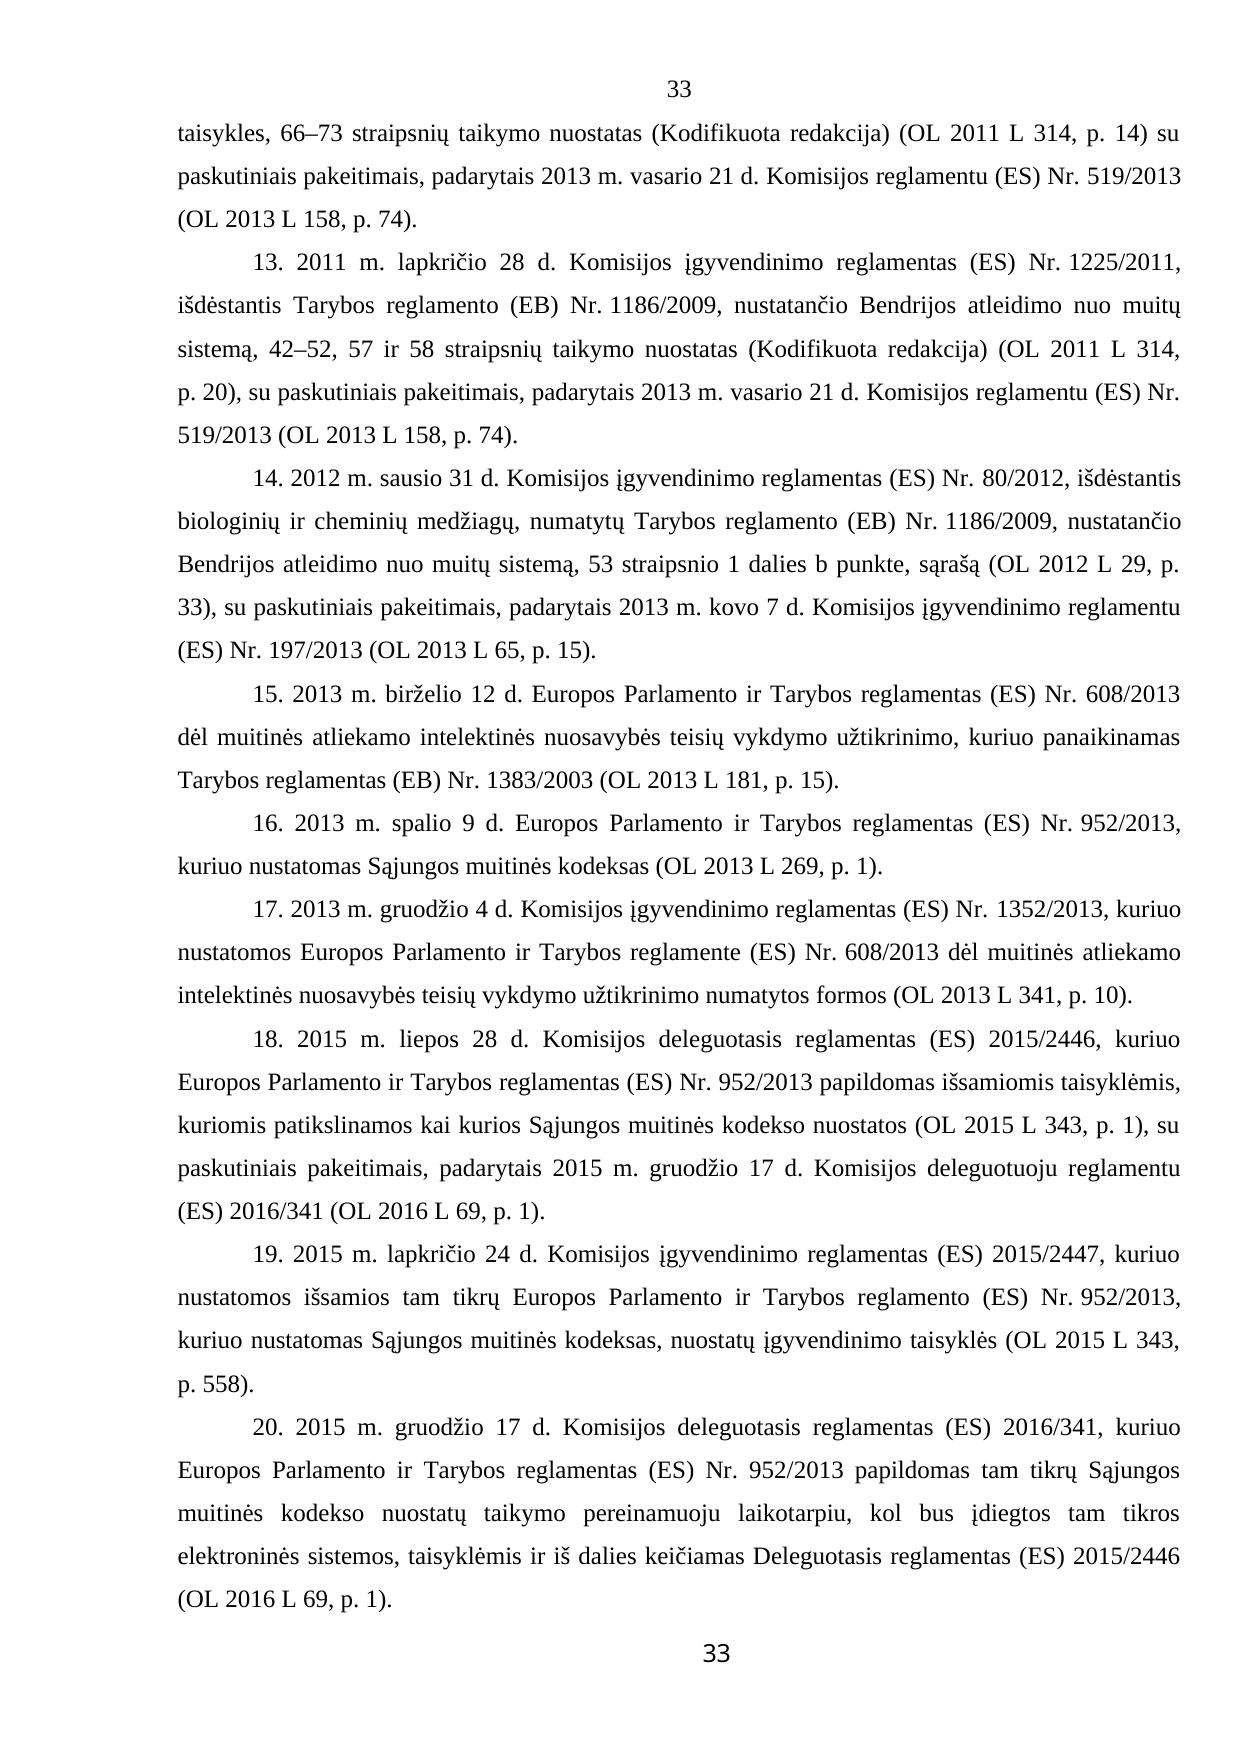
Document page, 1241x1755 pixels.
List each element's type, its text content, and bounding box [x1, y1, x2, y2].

text 13. 2011 m. lapkričio 28 d. Komisijos įgyvendinimo reglamentas (ES) Nr. 1225/2011, išdėstantis Tarybos reglamento (EB) Nr. 1186/2009, nustatančio Bendrijos atleidimo nuo muitų sistemą, 42–52, 57 ir 58 straipsnių taikymo nuostatas (Kodifikuota redakcija) (OL 2011 L 314, p. 20), su paskutiniais pakeitimais, padarytais 2013 m. vasario 21 d. Komisijos reglamentu (ES) Nr. 519/2013 (OL 2013 L 158, p. 74). [177, 247, 1181, 449]
text 16. 2013 m. spalio 9 d. Europos Parlamento ir Tarybos reglamentas (ES) Nr. 952/2013, kuriuo nustatomas Sąjungos muitinės kodeksas (OL 2013 L 269, p. 1). [177, 808, 1181, 880]
text 14. 2012 m. sausio 31 d. Komisijos įgyvendinimo reglamentas (ES) Nr. 80/2012, išdėstantis biologinių ir cheminių medžiagų, numatytų Tarybos reglamento (EB) Nr. 1186/2009, nustatančio Bendrijos atleidimo nuo muitų sistemą, 53 straipsnio 1 dalies b punkte, sąrašą (OL 2012 L 29, p. 33), su paskutiniais pakeitimais, padarytais 2013 m. kovo 7 d. Komisijos įgyvendinimo reglamentu (ES) Nr. 197/2013 (OL 2013 L 65, p. 15). [177, 463, 1181, 664]
text 17. 2013 m. gruodžio 4 d. Komisijos įgyvendinimo reglamentas (ES) Nr. 1352/2013, kuriuo nustatomos Europos Parlamento ir Tarybos reglamente (ES) Nr. 608/2013 dėl muitinės atliekamo intelektinės nuosavybės teisių vykdymo užtikrinimo numatytos formos (OL 2013 L 341, p. 10). [177, 894, 1181, 1009]
text 20. 2015 m. gruodžio 17 d. Komisijos deleguotasis reglamentas (ES) 2016/341, kuriuo Europos Parlamento ir Tarybos reglamentas (ES) Nr. 952/2013 papildomas tam tikrų Sąjungos muitinės kodekso nuostatų taikymo pereinamuoju laikotarpiu, kol bus įdiegtos tam tikros elektroninės sistemos, taisyklėmis ir iš dalies keičiamas Deleguotasis reglamentas (ES) 2015/2446 (OL 2016 L 69, p. 1). [177, 1412, 1181, 1613]
text 15. 2013 m. birželio 12 d. Europos Parlamento ir Tarybos reglamentas (ES) Nr. 608/2013 dėl muitinės atliekamo intelektinės nuosavybės teisių vykdymo užtikrinimo, kuriuo panaikinamas Tarybos reglamentas (EB) Nr. 1383/2003 (OL 2013 L 181, p. 15). [177, 679, 1181, 794]
text taisykles, 66–73 straipsnių taikymo nuostatas (Kodifikuota redakcija) (OL 2011 L 314, p. 14) su paskutiniais pakeitimais, padarytais 2013 m. vasario 21 d. Komisijos reglamentu (ES) Nr. 519/2013 (OL 2013 L 158, p. 74). [177, 118, 1181, 233]
text 19. 2015 m. lapkričio 24 d. Komisijos įgyvendinimo reglamentas (ES) 2015/2447, kuriuo nustatomos išsamios tam tikrų Europos Parlamento ir Tarybos reglamento (ES) Nr. 952/2013, kuriuo nustatomas Sąjungos muitinės kodeksas, nuostatų įgyvendinimo taisyklės (OL 2015 L 343, p. 558). [177, 1239, 1181, 1397]
text 18. 2015 m. liepos 28 d. Komisijos deleguotasis reglamentas (ES) 2015/2446, kuriuo Europos Parlamento ir Tarybos reglamentas (ES) Nr. 952/2013 papildomas išsamiomis taisyklėmis, kuriomis patikslinamos kai kurios Sąjungos muitinės kodekso nuostatos (OL 2015 L 343, p. 1), su paskutiniais pakeitimais, padarytais 2015 m. gruodžio 17 d. Komisijos deleguotuoju reglamentu (ES) 2016/341 (OL 2016 L 69, p. 1). [177, 1024, 1181, 1225]
